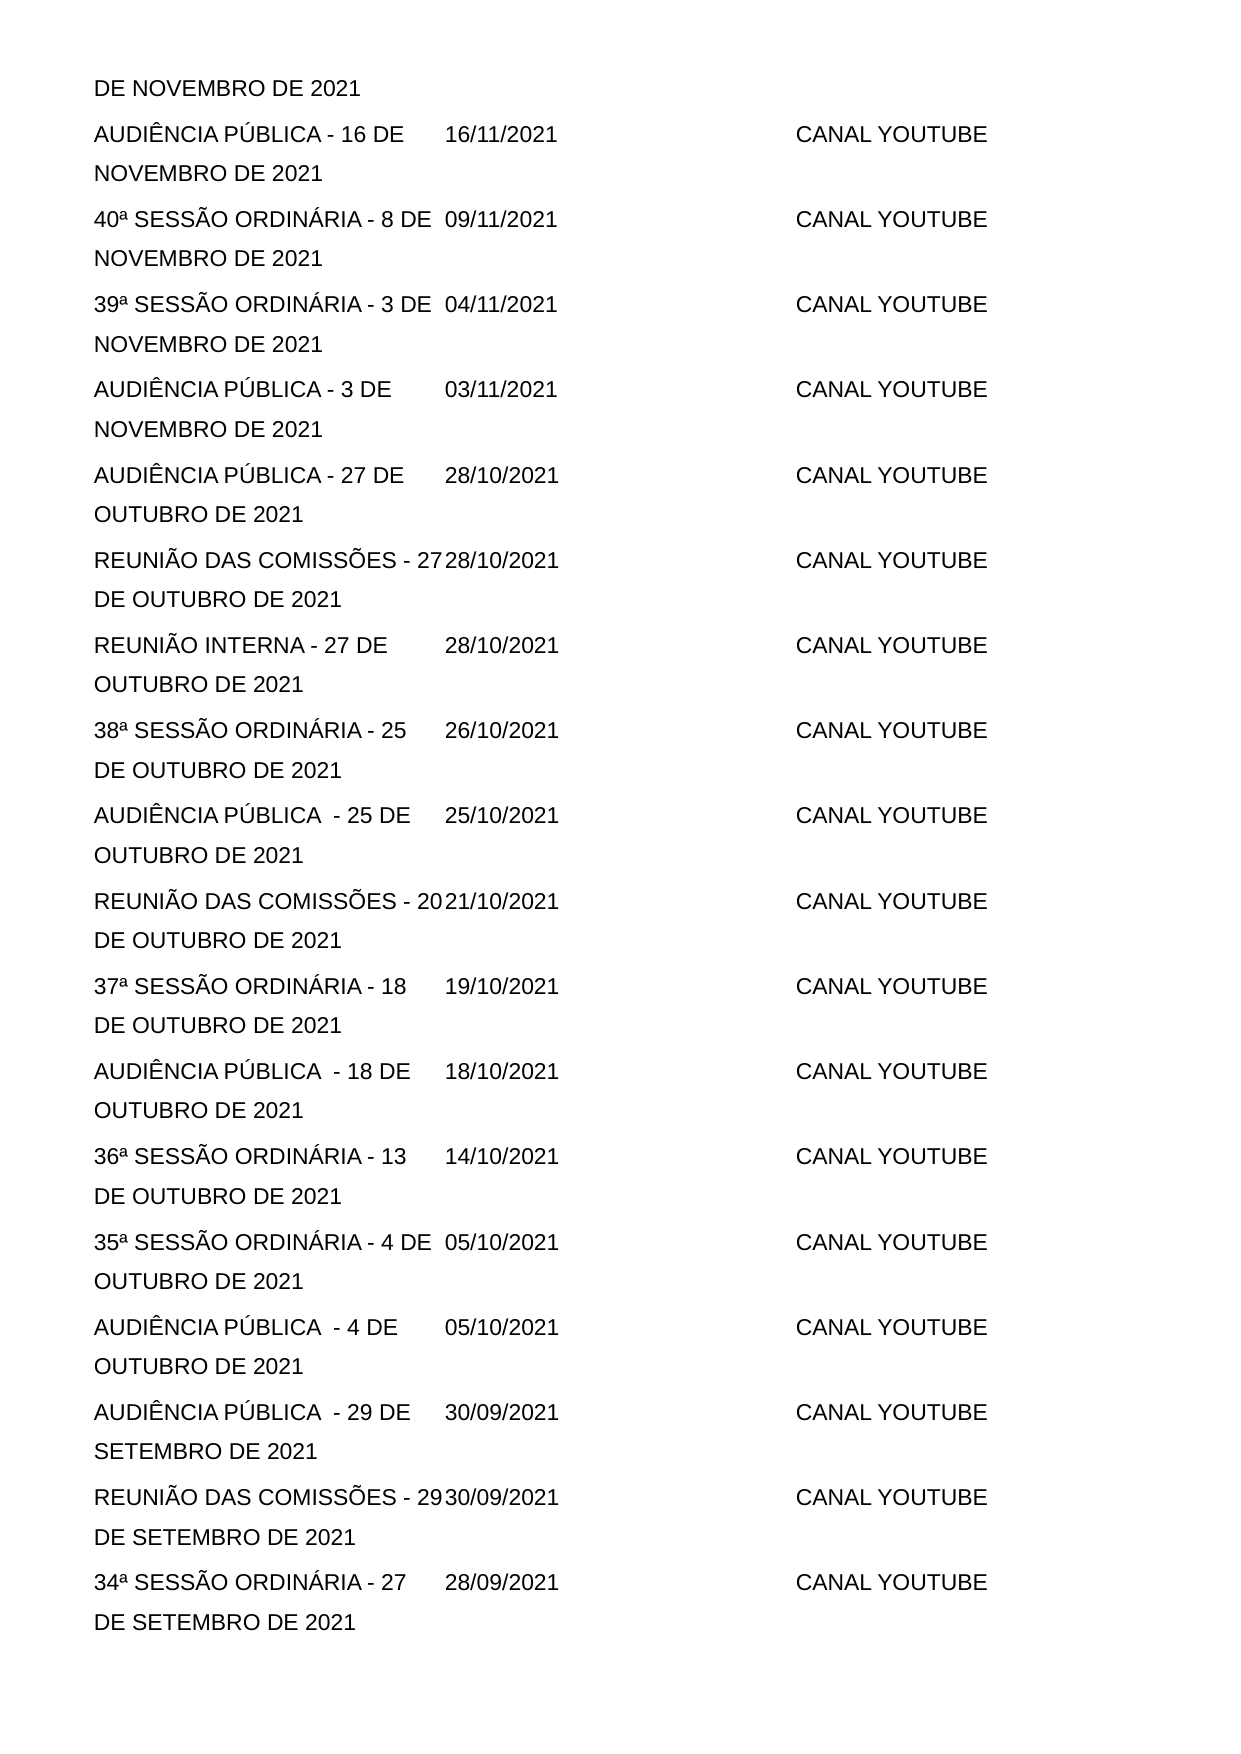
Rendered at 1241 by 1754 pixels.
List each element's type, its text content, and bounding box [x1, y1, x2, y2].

table_cell CANAL YOUTUBE [796, 1229, 1146, 1314]
table_cell 05/10/2021 [445, 1314, 796, 1399]
table_cell CANAL YOUTUBE [796, 888, 1146, 973]
table_cell DE NOVEMBRO DE 2021 [94, 75, 444, 121]
table_cell CANAL YOUTUBE [796, 1143, 1146, 1228]
table_cell 09/11/2021 [445, 206, 796, 291]
table_cell CANAL YOUTUBE [796, 717, 1146, 802]
table_cell CANAL YOUTUBE [796, 1399, 1146, 1484]
table_cell 18/10/2021 [445, 1058, 796, 1143]
table_cell 35ª SESSÃO ORDINÁRIA - 4 DE OUTUBRO DE 2021 [94, 1229, 444, 1314]
table_cell 25/10/2021 [445, 803, 796, 888]
table_cell 14/10/2021 [445, 1143, 796, 1228]
table_cell CANAL YOUTUBE [796, 1314, 1146, 1399]
table_cell 39ª SESSÃO ORDINÁRIA - 3 DE NOVEMBRO DE 2021 [94, 291, 444, 376]
table_cell [796, 75, 1146, 121]
table_cell 04/11/2021 [445, 291, 796, 376]
table_cell 28/09/2021 [445, 1569, 796, 1654]
table_cell 28/10/2021 [445, 462, 796, 547]
table_cell REUNIÃO INTERNA - 27 DE OUTUBRO DE 2021 [94, 632, 444, 717]
table_cell REUNIÃO DAS COMISSÕES - 29 DE SETEMBRO DE 2021 [94, 1484, 444, 1569]
table_cell AUDIÊNCIA PÚBLICA - 3 DE NOVEMBRO DE 2021 [94, 376, 444, 462]
table_cell [445, 75, 796, 121]
table_cell CANAL YOUTUBE [796, 1058, 1146, 1143]
table_cell AUDIÊNCIA PÚBLICA - 16 DE NOVEMBRO DE 2021 [94, 121, 444, 206]
table_cell REUNIÃO DAS COMISSÕES - 27 DE OUTUBRO DE 2021 [94, 547, 444, 632]
table_cell 28/10/2021 [445, 632, 796, 717]
table_cell CANAL YOUTUBE [796, 1569, 1146, 1654]
table_cell 30/09/2021 [445, 1484, 796, 1569]
table_cell 34ª SESSÃO ORDINÁRIA - 27 DE SETEMBRO DE 2021 [94, 1569, 444, 1654]
table_cell 28/10/2021 [445, 547, 796, 632]
table_cell 36ª SESSÃO ORDINÁRIA - 13 DE OUTUBRO DE 2021 [94, 1143, 444, 1228]
table_cell CANAL YOUTUBE [796, 462, 1146, 547]
table_cell CANAL YOUTUBE [796, 206, 1146, 291]
table_cell AUDIÊNCIA PÚBLICA - 4 DE OUTUBRO DE 2021 [94, 1314, 444, 1399]
table_cell 38ª SESSÃO ORDINÁRIA - 25 DE OUTUBRO DE 2021 [94, 717, 444, 802]
table_cell 26/10/2021 [445, 717, 796, 802]
table_cell CANAL YOUTUBE [796, 291, 1146, 376]
table_cell CANAL YOUTUBE [796, 1484, 1146, 1569]
table_cell 05/10/2021 [445, 1229, 796, 1314]
table_cell CANAL YOUTUBE [796, 547, 1146, 632]
table_cell 30/09/2021 [445, 1399, 796, 1484]
table_cell REUNIÃO DAS COMISSÕES - 20 DE OUTUBRO DE 2021 [94, 888, 444, 973]
table_cell 16/11/2021 [445, 121, 796, 206]
table_cell 37ª SESSÃO ORDINÁRIA - 18 DE OUTUBRO DE 2021 [94, 973, 444, 1058]
table_cell AUDIÊNCIA PÚBLICA - 27 DE OUTUBRO DE 2021 [94, 462, 444, 547]
table_cell AUDIÊNCIA PÚBLICA - 18 DE OUTUBRO DE 2021 [94, 1058, 444, 1143]
table_cell 40ª SESSÃO ORDINÁRIA - 8 DE NOVEMBRO DE 2021 [94, 206, 444, 291]
table_cell AUDIÊNCIA PÚBLICA - 25 DE OUTUBRO DE 2021 [94, 803, 444, 888]
table_cell AUDIÊNCIA PÚBLICA - 29 DE SETEMBRO DE 2021 [94, 1399, 444, 1484]
table_cell CANAL YOUTUBE [796, 376, 1146, 462]
table_cell CANAL YOUTUBE [796, 973, 1146, 1058]
table_cell 03/11/2021 [445, 376, 796, 462]
table_cell CANAL YOUTUBE [796, 632, 1146, 717]
table_cell CANAL YOUTUBE [796, 121, 1146, 206]
table_cell 21/10/2021 [445, 888, 796, 973]
table_cell 19/10/2021 [445, 973, 796, 1058]
table_cell CANAL YOUTUBE [796, 803, 1146, 888]
